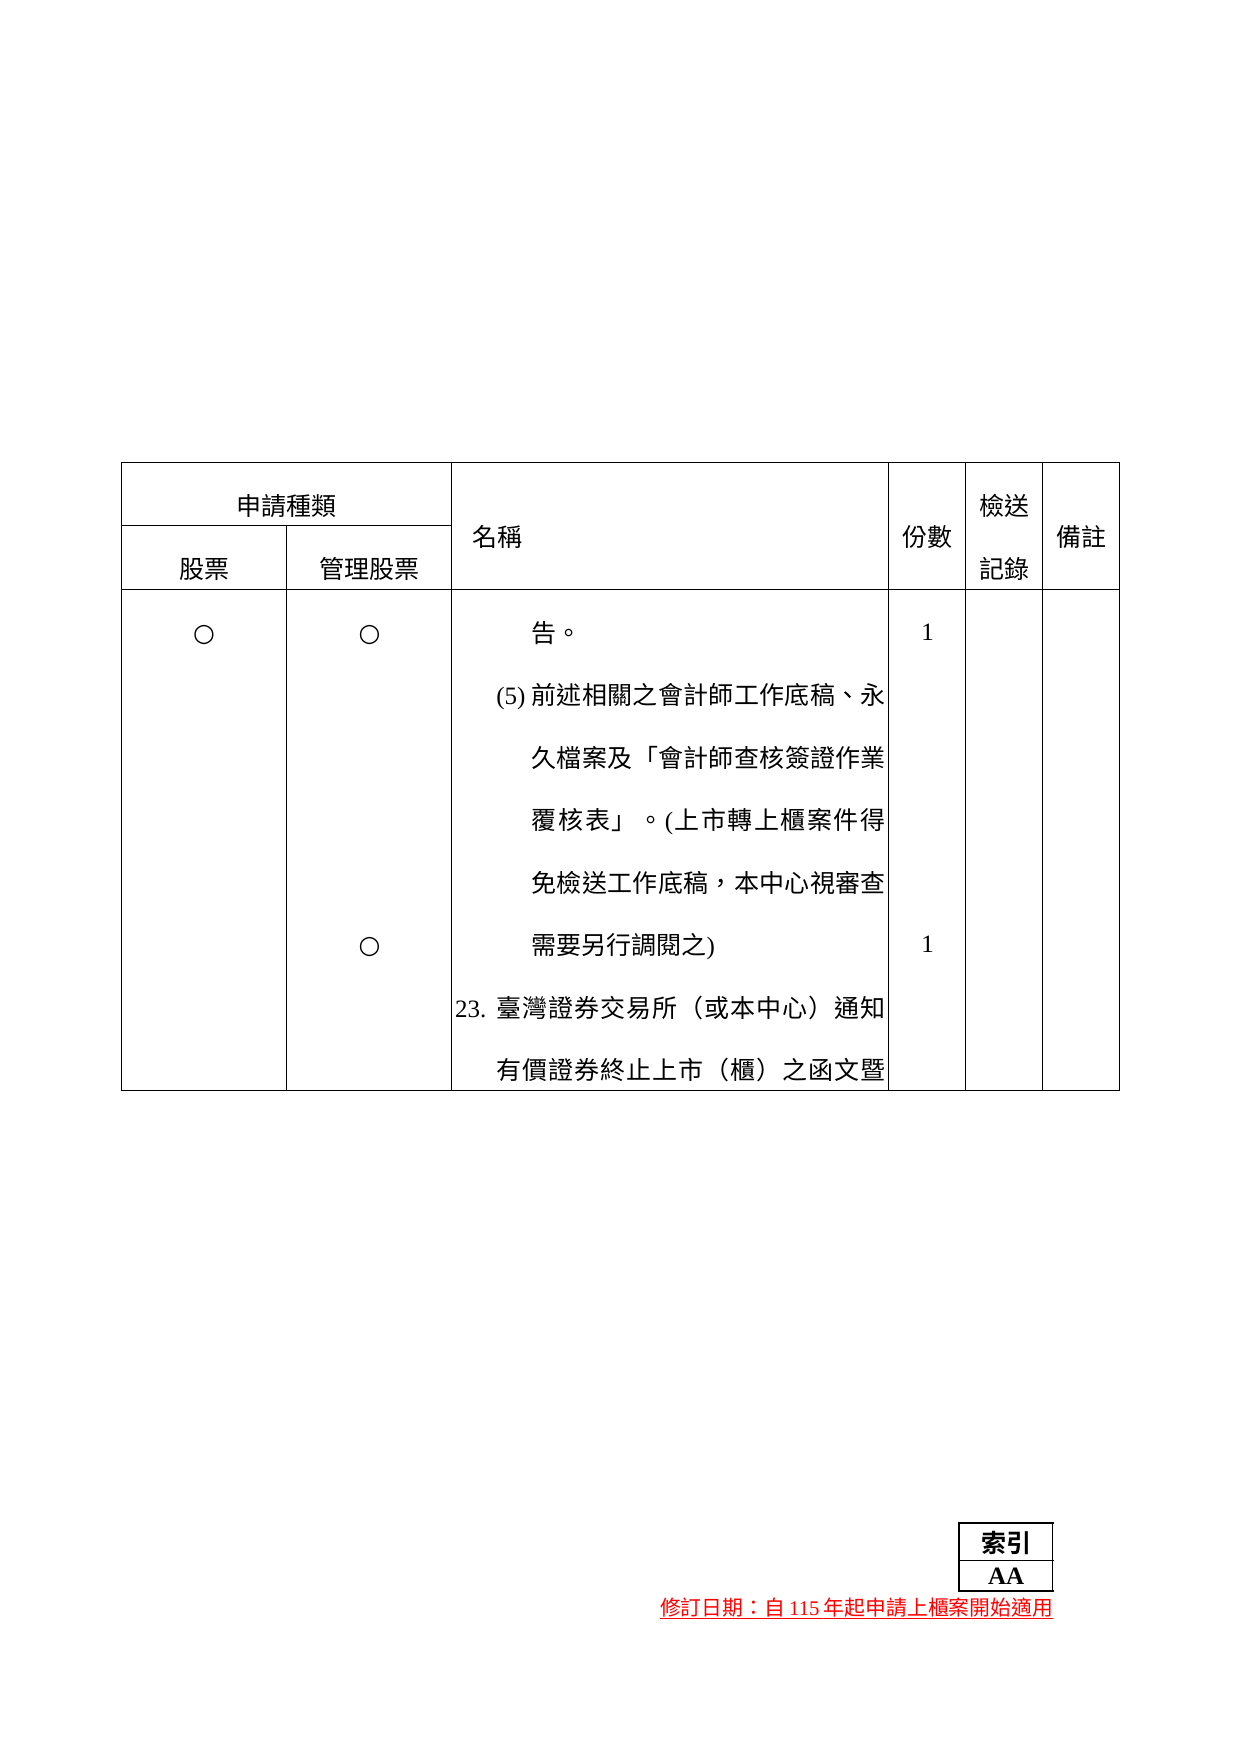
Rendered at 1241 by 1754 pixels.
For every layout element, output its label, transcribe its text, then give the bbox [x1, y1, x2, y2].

table_cell 櫃檯買賣申請書。 最近一次經濟部變更登記核准函及變更登記表影本。 證券業、期貨業、金融業及保險業應檢送目的事業主管機關同意函影本。(上市轉上櫃者得免提供) 科技事業或文化創意事業申請股票櫃檯買賣，應檢送經中央目的事業主管機關出具其係屬科技事業或文化創意事業且具市場性之評估意見影本。 董事會或股東會(重整人會議)決議股票申請為櫃檯買賣之議事錄影本。 公開說明書稿本（含推薦證券商之評估報告）。（管理股票者3份） 公開說明書稿本電子檔上傳至本中心指定之網際網路資訊申報系統之證明文件。 截至次季止之財務預測資訊。 「股票上櫃調查表」。 股權分散表；若未符合股權分散標準，申請公司於掛牌前達成股權分散標準之承諾書一份。 全面無實體發行有價證券(包括普通股、特別股、公司債、可轉換公司債、附認股權公司債、交換公司債等)之證明文件。 請核對最近期之資產負債表有無下列科目，以確認申請公司除發行普通股外，有無發行其他有價證券： 發行特別股 一般特別股(資產負債表列特別股股本)。 強制贖回特別股(資產負債表列特別股負債-流動、特別股負債-非流動)。 發行公司債、可轉換公司債、附認股權公司債、交換公司債(資產負債表列應付公司債、一年或一營業週期內到期長期負債、債券換股權利證書、資本公積-認股權、資本公積-轉換公司債轉換溢價、資本公積-轉換公司債應付利息補償金等)。 有價證券櫃檯買賣契約。 依規定委託指定機構集中保管股票之證明書影本或承諾書。 申請公司之董事及持股超過股份總額百分之十之股東如與他人訂有股份買賣且附買回條件之協議者，在申請日仍屬有效之協議書等相關資料影本。 申請公司就本股票櫃檯買賣申請書及其附件所載事項無虛偽、隱匿之聲明書及無本中心證券商營業處所買賣有價證券審查準則第九條第三項所列情事之聲明書。 申請日最近一年內申請公司之負責人、董事及持股超過股份總額百分之十之股東業已參加證券法規研習課程之證明文件影本(含董事進修公司治理相關課程三小時之證明文件)。(上市轉上櫃者得免提供) 申請日最近一年內推薦證券商輔導人員進修公司治理相關課程三小時之證明文件影本。 兩家以上推薦證券商之推薦書（應載明主、協辦推薦證券商）、評估報告工作底稿及其無虛偽隱匿之聲明書暨符合本中心證券商營業處所買賣有價證券審查準則（下稱審查準則）第九條之聲明書。（管理股票為申請公司是否無本中心業務規則第十三條及第十三條之一所列情事之工作底稿、評估報告無虛偽隱匿聲明書及符合審查準則第九條之聲明書）(上市轉上櫃案件除審查準則第十條第一項評估工作底稿外，得免檢送其餘工作底稿，本中心視審查需要另行調閱之) 推薦證券商填製之「上櫃審查準則第十條第一項各款情事審查表」、「上櫃審查準則各補充規定審查表」、評估報告工作分配表及撰寫評估報告人員名單與相關懲處紀錄。 申請公司與推薦證券商共同訂定股票承銷價格之依據及方式之說明書。(上市轉上櫃且未辦理公開銷售者不適用) 律師填製之「發行人申請股票櫃檯買賣法律事項檢查表」、其工作底稿，以及律師與申請公司所出具「其彼此間並無前開檢查表之填表注意事項四所列情事」之聲明書。(上市轉上櫃案件得免檢送工作底稿，本中心視審查需要另行調閱之) 經聯合會計師事務所查核簽證或核閱之下列報告： 最近二年度個體及合併財務報告。（當年度1至3月申請管理股票之公司可以最近一年度最近期會計師出具之財務報告代替最近一年度財務報告） 申請日期已逾季度終了後四十五日，加附最近一季之合併財務報告。 公營事業除最近一年度個體及合併財務報表須經會計師查核簽證，其餘屬未公開發行之年度部分，得以審計機關審定之審查報告書替代之，但最近一年度個體及合併財務報表仍應採兩年對照方式編列。 會計師專案審查公司內部控制制度所出具無保留結論之審查報告。 前述相關之會計師工作底稿、永久檔案及「會計師查核簽證作業覆核表」。(上市轉上櫃案件得免檢送工作底稿，本中心視審查需要另行調閱之) 臺灣證券交易所（或本中心）通知有價證券終止上市（櫃）之函文暨終止上市（櫃）公告影本。 申請公司無本中心業務規則第十三條及第十三條之一所列情事之聲明書。 申請公司就公司治理運作情形自我評量並填製ESG評鑑自評報告。 申請公司、推薦證券商、律師及會計師所出具之誠信聲明書。 推薦證券商、簽證會計師及律師填製之上櫃標準題。 申請公司及位於臺灣地區之分公司、重要子公司、工廠或營業處所等分支機構之勞工人數資料、統一編號、電話、地址及聯絡人資料。(作為向勞動部意見徵詢之附件) 臺灣集中保管結算所股份有限公司所出具申請公司之專業股務代理機構符合規定之證明文件。 股票面額非屬新臺幣10元者，主辦推薦證券商於上櫃前預計辦理之宣導計劃。 申請公司出具之公司財務報告編製能力說明評估表暨會計師對公司財務報告編製能力之說明及建議。 申請公司購買董事責任保險之相關證明文件。 本中心審查有價證券上櫃作業程序附件十二「審查報告」內之「申請公司及中介機構補充書件」(補充書件四及七除外)。 經董事會決議設置公司治理主管之議事錄。 其他必要之證明文件或資料。 [452, 590, 888, 1090]
table_cell 管理股票 [287, 526, 451, 589]
table_cell ○ ○ [287, 590, 451, 1090]
table_cell ○ [122, 590, 286, 1090]
table_cell 1 1 [889, 590, 965, 1090]
table_header 名稱 [452, 463, 888, 589]
table_header 備註 [1043, 463, 1119, 589]
table_header 申請種類 [122, 463, 451, 525]
table_header 檢送記錄 [966, 463, 1042, 589]
table_cell [966, 590, 1042, 1090]
table_header 份數 [889, 463, 965, 589]
table_cell 股票 [122, 526, 286, 589]
table_cell [1043, 590, 1119, 1090]
